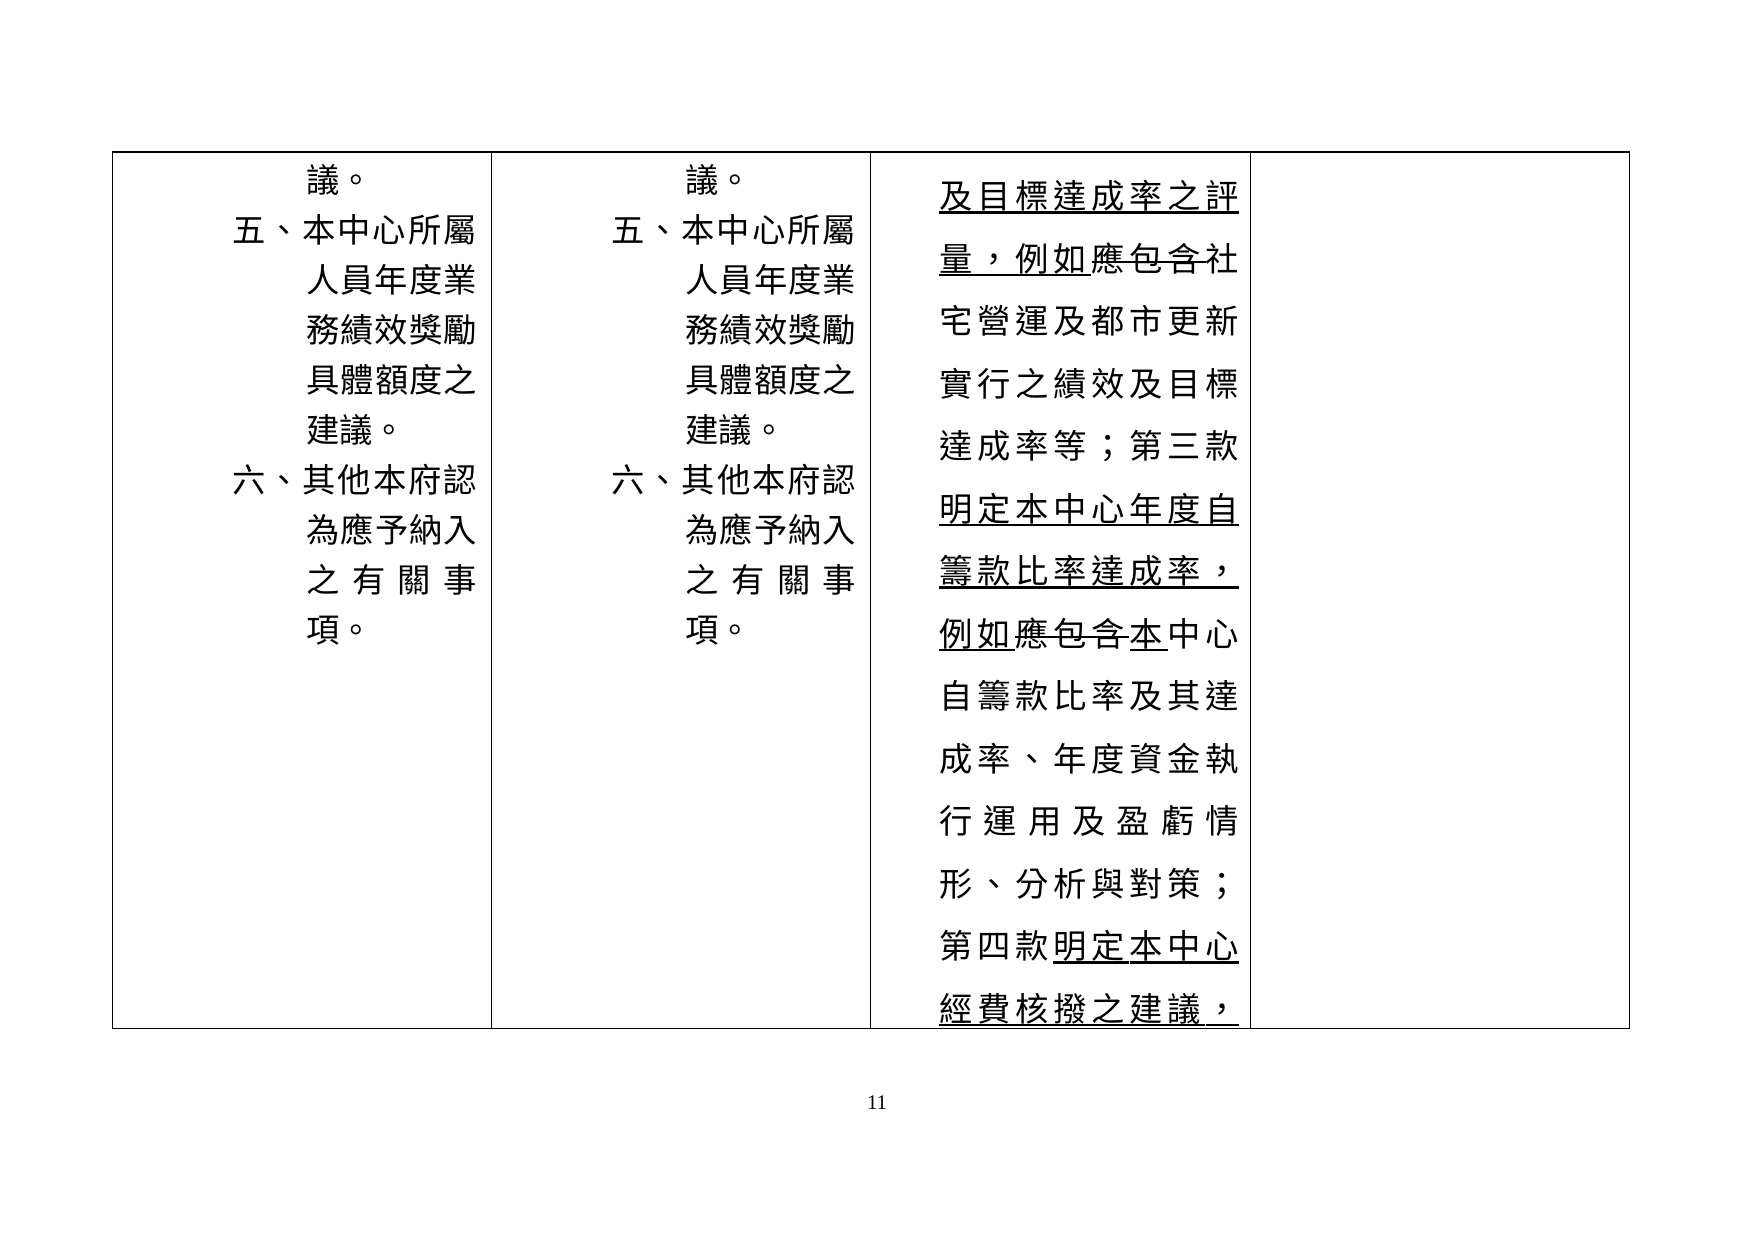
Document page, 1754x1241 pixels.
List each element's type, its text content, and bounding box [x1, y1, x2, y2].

table_cell 及目標達成率之評量，例如應包含社宅營運及都市更新實行之績效及目標達成率等；第三款明定本中心年度自籌款比率達成率，例如應包含本中心自籌款比率及其達成率、年度資金執行運用及盈虧情形、分析與對策；第四款明定本中心經費核撥之建議， [871, 153, 1250, 1027]
table_cell 議。 五、本中心所屬人員年度業務績效獎勵具體額度之建議。 六、其他本府認為應予納入之有關事項。 [113, 153, 491, 1027]
table_cell [1251, 153, 1629, 1027]
table_cell 議。 五、本中心所屬人員年度業務績效獎勵具體額度之建議。 六、其他本府認為應予納入之有關事項。 [492, 153, 870, 1027]
